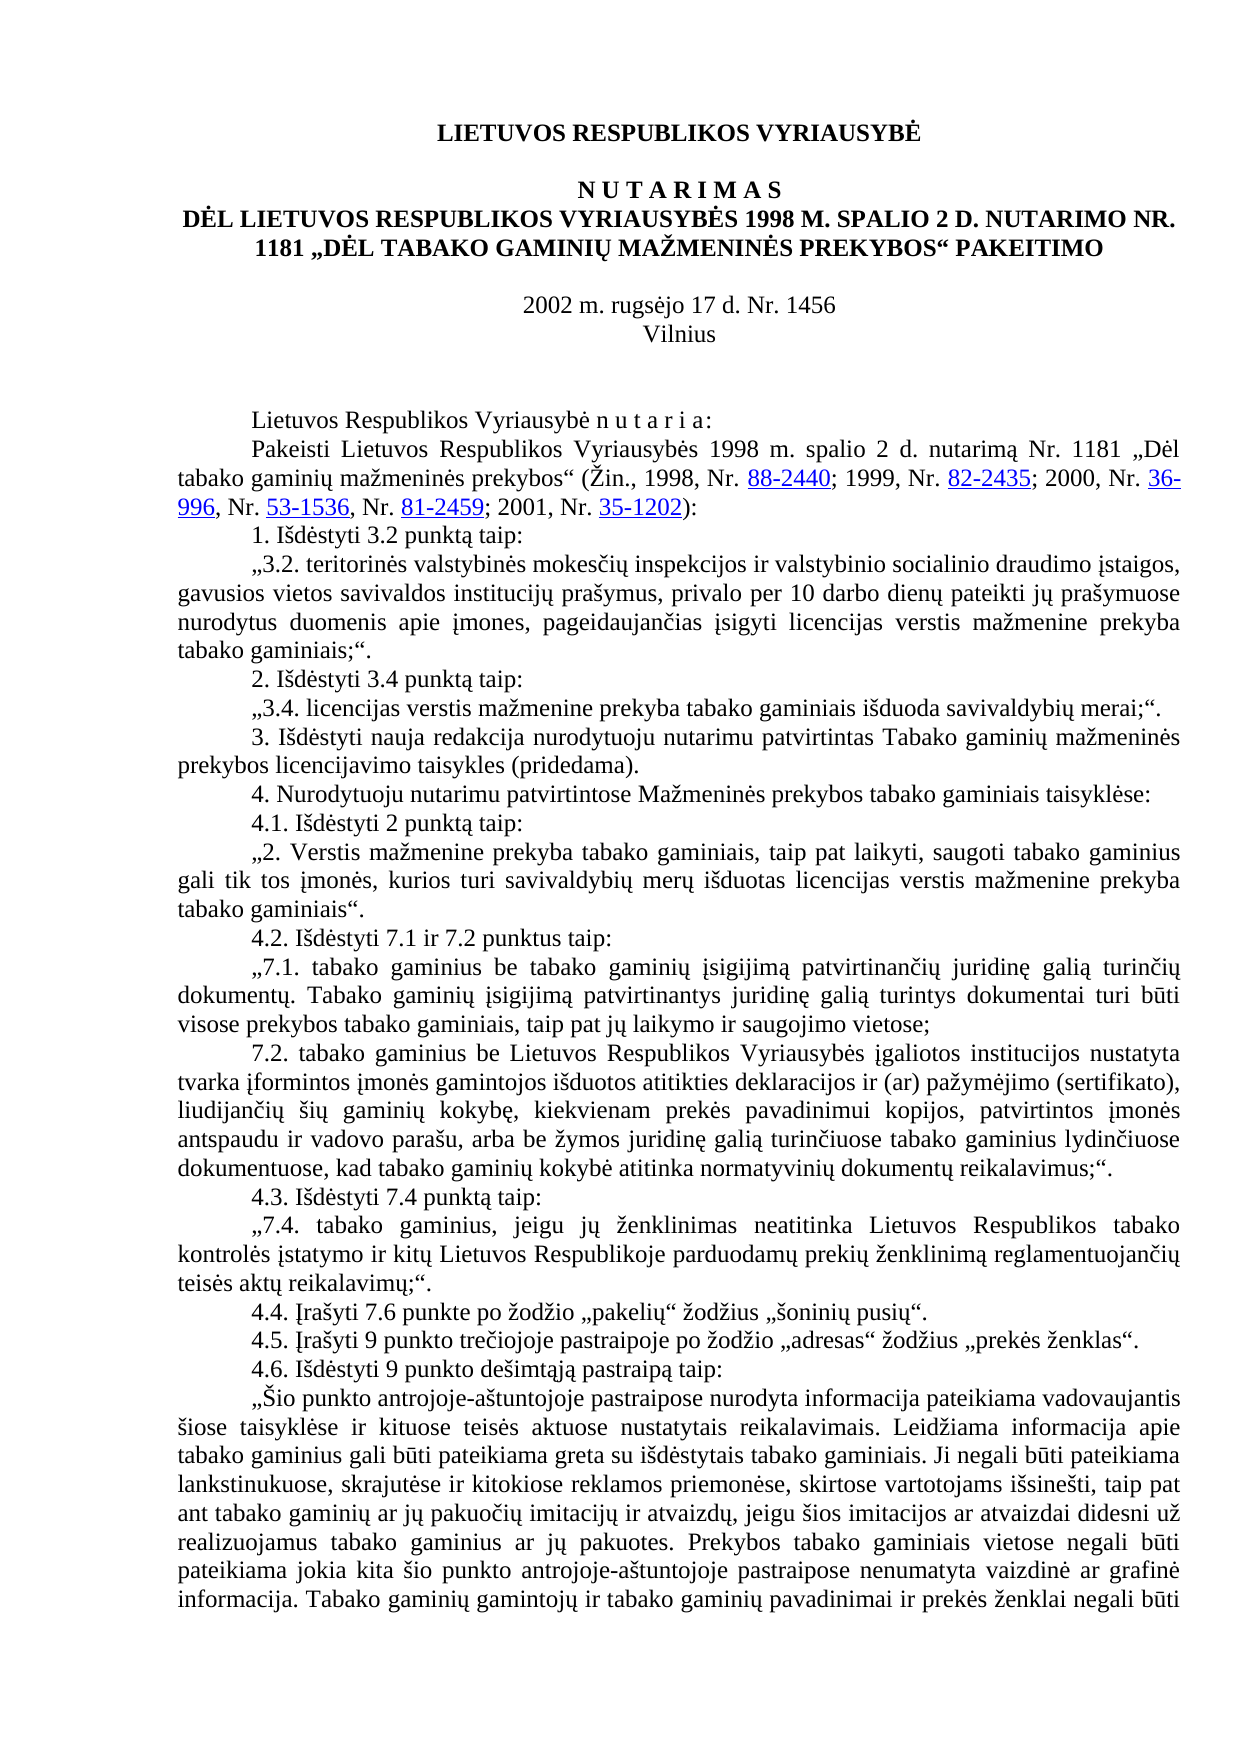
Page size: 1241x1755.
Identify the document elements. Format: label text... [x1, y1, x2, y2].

text „7.1. tabako gaminius be tabako gaminių įsigijimą patvirtinančių juridinę galią turinčių dokumentų. Tabako gaminių įsigijimą patvirtinantys juridinę galią turintys dokumentai turi būti visose prekybos tabako gaminiais, taip pat jų laikymo ir saugojimo vietose; [177, 952, 1181, 1038]
text N U T A R I M A S [177, 176, 1181, 204]
text DĖL LIETUVOS RESPUBLIKOS VYRIAUSYBĖS 1998 M. SPALIO 2 D. NUTARIMO NR. 1181 „DĖL TABAKO GAMINIŲ MAŽMENINĖS PREKYBOS“ PAKEITIMO [177, 204, 1181, 262]
text 3. Išdėstyti nauja redakcija nurodytuoju nutarimu patvirtintas Tabako gaminių mažmeninės prekybos licencijavimo taisykles (pridedama). [177, 722, 1181, 779]
text „Šio punkto antrojoje-aštuntojoje pastraipose nurodyta informacija pateikiama vadovaujantis šiose taisyklėse ir kituose teisės aktuose nustatytais reikalavimais. Leidžiama informacija apie tabako gaminius gali būti pateikiama greta su išdėstytais tabako gaminiais. Ji negali būti pateikiama lankstinukuose, skrajutėse ir kitokiose reklamos priemonėse, skirtose vartotojams išsinešti, taip pat ant tabako gaminių ar jų pakuočių imitacijų ir atvaizdų, jeigu šios imitacijos ar atvaizdai didesni už realizuojamus tabako gaminius ar jų pakuotes. Prekybos tabako gaminiais vietose negali būti pateikiama jokia kita šio punkto antrojoje-aštuntojoje pastraipose nenumatyta vaizdinė ar grafinė informacija. Tabako gaminių gamintojų ir tabako gaminių pavadinimai ir prekės ženklai negali būti [177, 1383, 1181, 1613]
text „3.4. licencijas verstis mažmenine prekyba tabako gaminiais išduoda savivaldybių merai;“. [177, 693, 1181, 722]
text „3.2. teritorinės valstybinės mokesčių inspekcijos ir valstybinio socialinio draudimo įstaigos, gavusios vietos savivaldos institucijų prašymus, privalo per 10 darbo dienų pateikti jų prašymuose nurodytus duomenis apie įmones, pageidaujančias įsigyti licencijas verstis mažmenine prekyba tabako gaminiais;“. [177, 549, 1181, 664]
text „7.4. tabako gaminius, jeigu jų ženklinimas neatitinka Lietuvos Respublikos tabako kontrolės įstatymo ir kitų Lietuvos Respublikoje parduodamų prekių ženklinimą reglamentuojančių teisės aktų reikalavimų;“. [177, 1211, 1181, 1297]
text LIETUVOS RESPUBLIKOS VYRIAUSYBĖ [177, 118, 1181, 147]
text 4. Nurodytuoju nutarimu patvirtintose Mažmeninės prekybos tabako gaminiais taisyklėse: [177, 779, 1181, 808]
text „2. Verstis mažmenine prekyba tabako gaminiais, taip pat laikyti, saugoti tabako gaminius gali tik tos įmonės, kurios turi savivaldybių merų išduotas licencijas verstis mažmenine prekyba tabako gaminiais“. [177, 837, 1181, 923]
text Pakeisti Lietuvos Respublikos Vyriausybės 1998 m. spalio 2 d. nutarimą Nr. 1181 „Dėl tabako gaminių mažmeninės prekybos“ (Žin., 1998, Nr. 88-2440; 1999, Nr. 82-2435; 2000, Nr. 36-996, Nr. 53-1536, Nr. 81-2459; 2001, Nr. 35-1202): [177, 434, 1181, 521]
text 4.6. Išdėstyti 9 punkto dešimtąją pastraipą taip: [177, 1354, 1181, 1383]
text 4.1. Išdėstyti 2 punktą taip: [177, 808, 1181, 837]
text Lietuvos Respublikos Vyriausybė nutaria: [177, 406, 1181, 434]
text 4.2. Išdėstyti 7.1 ir 7.2 punktus taip: [177, 923, 1181, 952]
text 4.3. Išdėstyti 7.4 punktą taip: [177, 1182, 1181, 1211]
text Vilnius [177, 319, 1181, 348]
text 4.5. Įrašyti 9 punkto trečiojoje pastraipoje po žodžio „adresas“ žodžius „prekės ženklas“. [177, 1326, 1181, 1354]
text 7.2. tabako gaminius be Lietuvos Respublikos Vyriausybės įgaliotos institucijos nustatyta tvarka įformintos įmonės gamintojos išduotos atitikties deklaracijos ir (ar) pažymėjimo (sertifikato), liudijančių šių gaminių kokybę, kiekvienam prekės pavadinimui kopijos, patvirtintos įmonės antspaudu ir vadovo parašu, arba be žymos juridinę galią turinčiuose tabako gaminius lydinčiuose dokumentuose, kad tabako gaminių kokybė atitinka normatyvinių dokumentų reikalavimus;“. [177, 1038, 1181, 1182]
text 2. Išdėstyti 3.4 punktą taip: [177, 664, 1181, 693]
text 1. Išdėstyti 3.2 punktą taip: [177, 521, 1181, 549]
text 4.4. Įrašyti 7.6 punkte po žodžio „pakelių“ žodžius „šoninių pusių“. [177, 1297, 1181, 1326]
text 2002 m. rugsėjo 17 d. Nr. 1456 [177, 291, 1181, 319]
